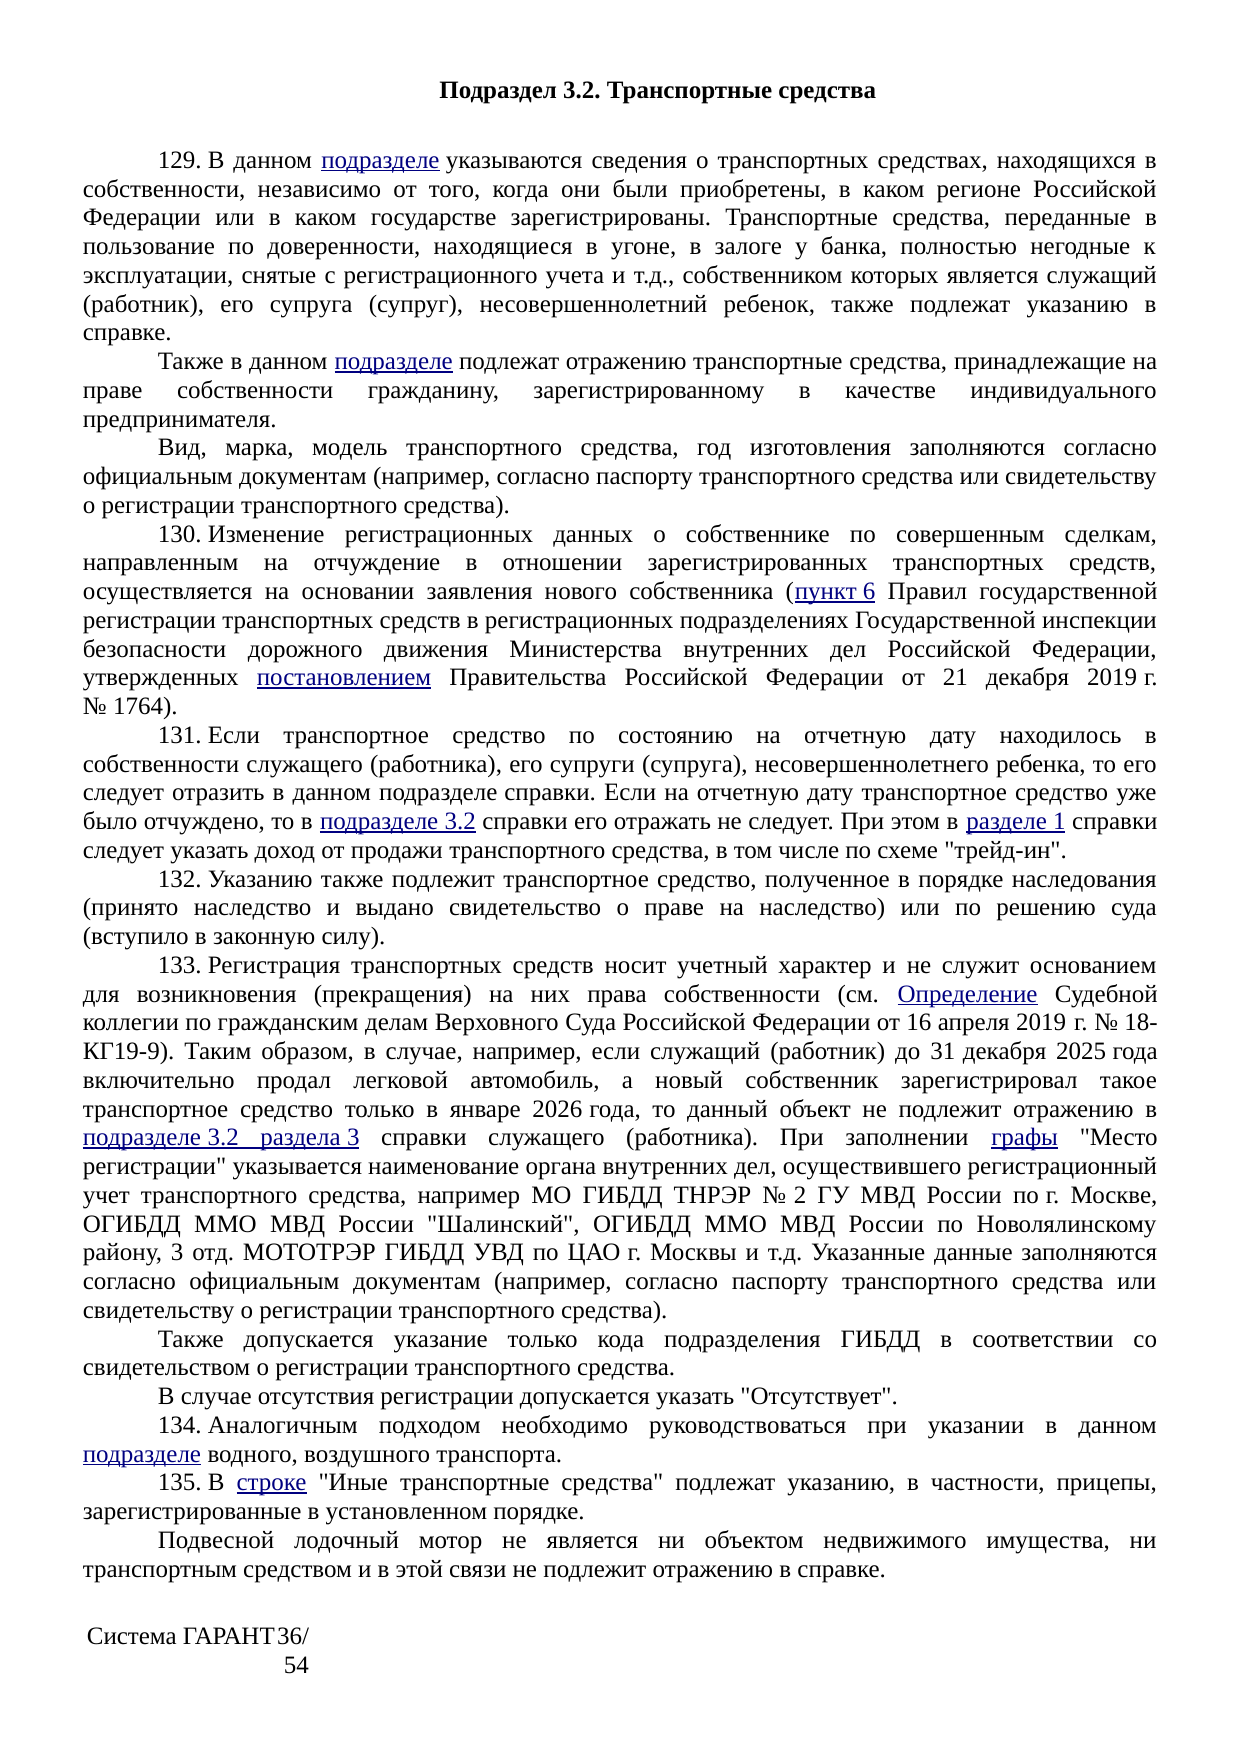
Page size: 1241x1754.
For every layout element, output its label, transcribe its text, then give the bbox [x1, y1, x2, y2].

text 130. Изменение регистрационных данных о собственнике по совершенным сделкам, направленным на отчуждение в отношении зарегистрированных транспортных средств, осуществляется на основании заявления нового собственника (пункт 6 Правил государственной регистрации транспортных средств в регистрационных подразделениях Государственной инспекции безопасности дорожного движения Министерства внутренних дел Российской Федерации, утвержденных постановлением Правительства Российской Федерации от 21 декабря 2019 г. № 1764). [83, 519, 1157, 720]
text В случае отсутствия регистрации допускается указать "Отсутствует". [83, 1381, 1157, 1410]
text Также допускается указание только кода подразделения ГИБДД в соответствии со свидетельством о регистрации транспортного средства. [83, 1324, 1157, 1381]
text Также в данном подразделе подлежат отражению транспортные средства, принадлежащие на праве собственности гражданину, зарегистрированному в качестве индивидуального предпринимателя. [83, 346, 1157, 432]
text 132. Указанию также подлежит транспортное средство, полученное в порядке наследования (принято наследство и выдано свидетельство о праве на наследство) или по решению суда (вступило в законную силу). [83, 864, 1157, 950]
text 129. В данном подразделе указываются сведения о транспортных средствах, находящихся в собственности, независимо от того, когда они были приобретены, в каком регионе Российской Федерации или в каком государстве зарегистрированы. Транспортные средства, переданные в пользование по доверенности, находящиеся в угоне, в залоге у банка, полностью негодные к эксплуатации, снятые с регистрационного учета и т.д., собственником которых является служащий (работник), его супруга (супруг), несовершеннолетний ребенок, также подлежат указанию в справке. [83, 145, 1157, 346]
text 134. Аналогичным подходом необходимо руководствоваться при указании в данном подразделе водного, воздушного транспорта. [83, 1410, 1157, 1467]
subtitle Подраздел 3.2. Транспортные средства [83, 75, 1157, 104]
text Вид, марка, модель транспортного средства, год изготовления заполняются согласно официальным документам (например, согласно паспорту транспортного средства или свидетельству о регистрации транспортного средства). [83, 432, 1157, 519]
text Подвесной лодочный мотор не является ни объектом недвижимого имущества, ни транспортным средством и в этой связи не подлежит отражению в справке. [83, 1525, 1157, 1582]
text 131. Если транспортное средство по состоянию на отчетную дату находилось в собственности служащего (работника), его супруги (супруга), несовершеннолетнего ребенка, то его следует отразить в данном подразделе справки. Если на отчетную дату транспортное средство уже было отчуждено, то в подразделе 3.2 справки его отражать не следует. При этом в разделе 1 справки следует указать доход от продажи транспортного средства, в том числе по схеме "трейд-ин". [83, 720, 1157, 864]
text 133. Регистрация транспортных средств носит учетный характер и не служит основанием для возникновения (прекращения) на них права собственности (см. Определение Судебной коллегии по гражданским делам Верховного Суда Российской Федерации от 16 апреля 2019 г. № 18-КГ19-9). Таким образом, в случае, например, если служащий (работник) до 31 декабря 2025 года включительно продал легковой автомобиль, а новый собственник зарегистрировал такое транспортное средство только в январе 2026 года, то данный объект не подлежит отражению в подразделе 3.2 раздела 3 справки служащего (работника). При заполнении графы "Место регистрации" указывается наименование органа внутренних дел, осуществившего регистрационный учет транспортного средства, например МО ГИБДД ТНРЭР № 2 ГУ МВД России по г. Москве, ОГИБДД ММО МВД России "Шалинский", ОГИБДД ММО МВД России по Новолялинскому району, 3 отд. МОТОТРЭР ГИБДД УВД по ЦАО г. Москвы и т.д. Указанные данные заполняются согласно официальным документам (например, согласно паспорту транспортного средства или свидетельству о регистрации транспортного средства). [83, 950, 1157, 1324]
text 135. В строке "Иные транспортные средства" подлежат указанию, в частности, прицепы, зарегистрированные в установленном порядке. [83, 1467, 1157, 1525]
